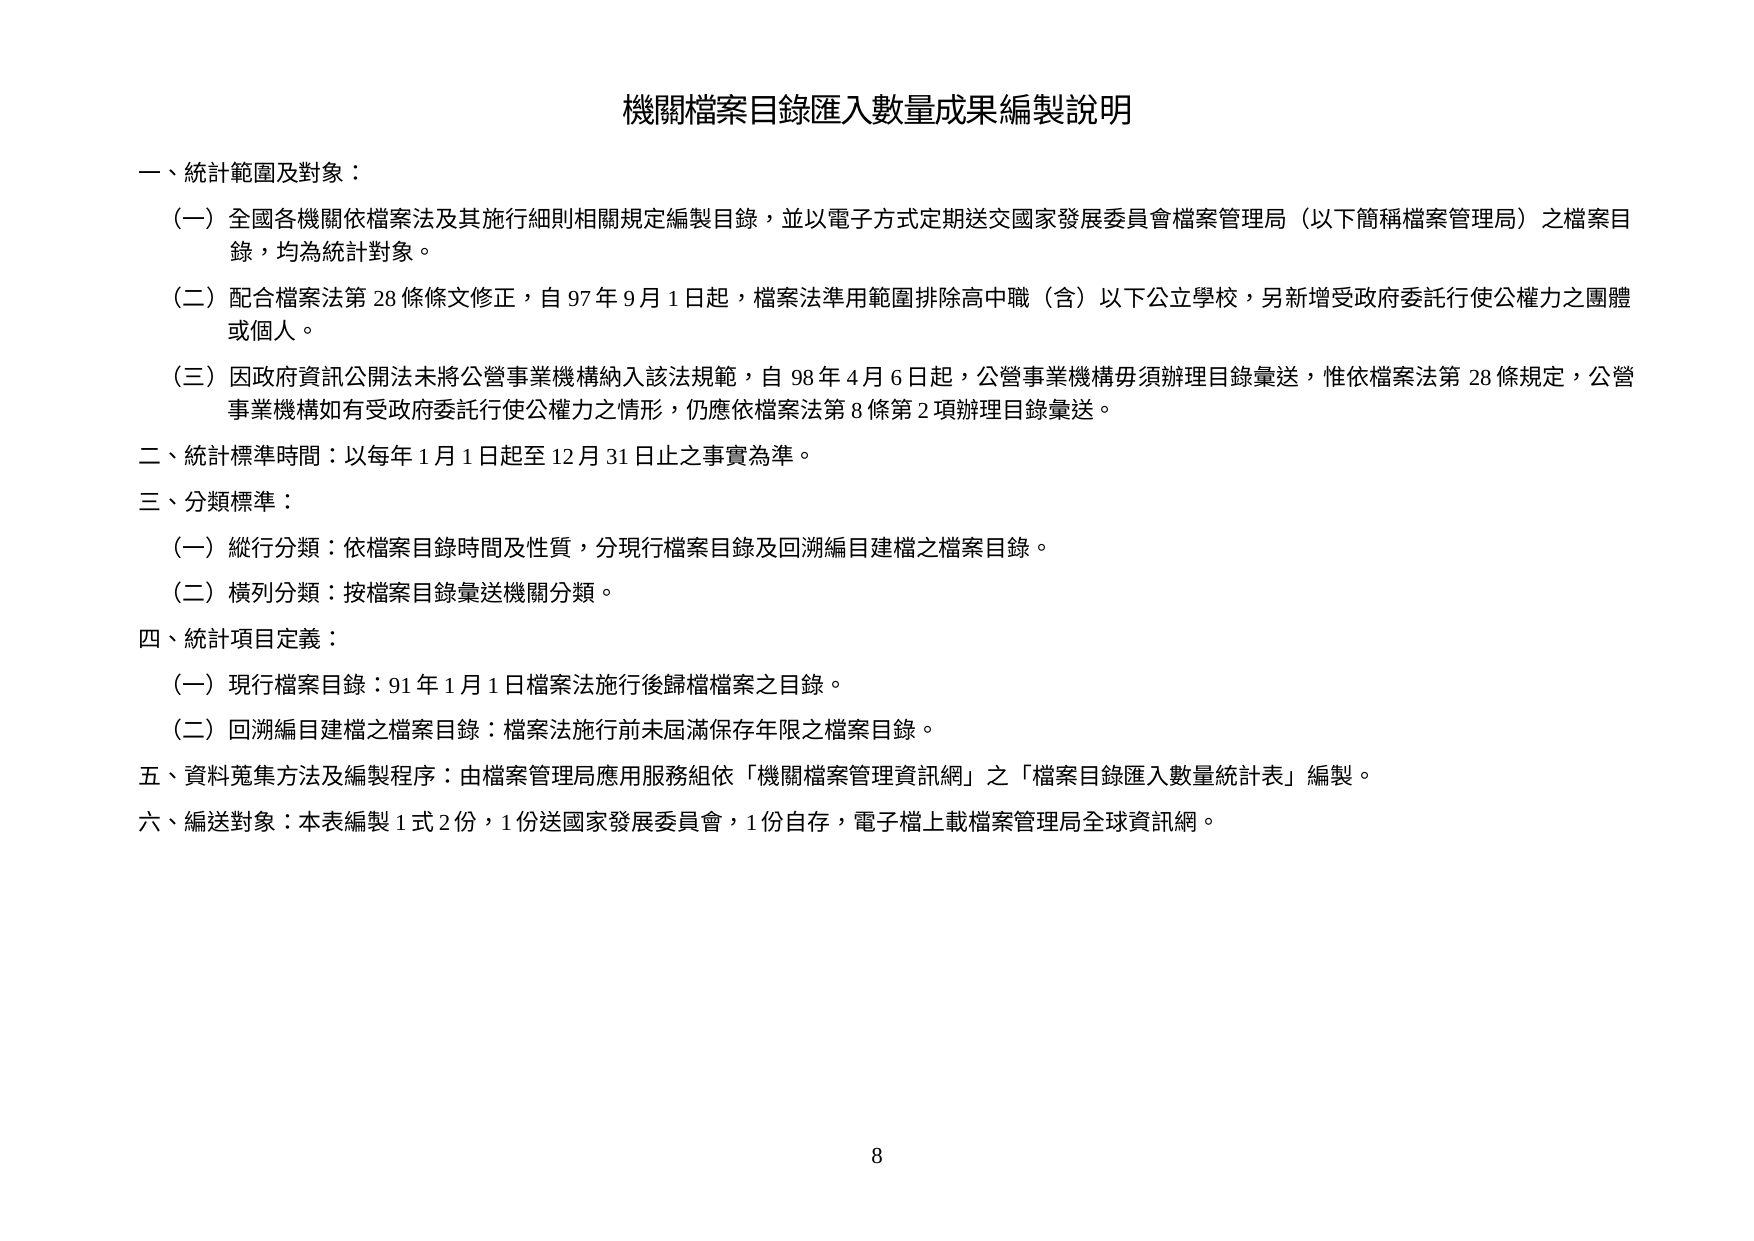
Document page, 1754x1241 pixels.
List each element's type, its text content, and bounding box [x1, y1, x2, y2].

text 機關檔案目錄匯入數量成果編製說明 [118, 89, 1636, 130]
text 五、資料蒐集方法及編製程序：由檔案管理局應用服務組依「機關檔案管理資訊網」之「檔案目錄匯入數量統計表」編製。 [138, 758, 1636, 791]
text 六、編送對象：本表編製1式2份，1份送國家發展委員會，1份自存，電子檔上載檔案管理局全球資訊網。 [138, 804, 1636, 837]
text （一）現行檔案目錄：91年1月1日檔案法施行後歸檔檔案之目錄。 [159, 667, 1636, 700]
text 四、統計項目定義： [138, 621, 1636, 654]
text 一、統計範圍及對象： [138, 155, 1636, 188]
text 三、分類標準： [138, 484, 1636, 517]
text （二）回溯編目建檔之檔案目錄：檔案法施行前未屆滿保存年限之檔案目錄。 [159, 712, 1636, 746]
text （二）橫列分類：按檔案目錄彙送機關分類。 [159, 575, 1636, 608]
text （三）因政府資訊公開法未將公營事業機構納入該法規範，自98年4月6日起，公營事業機構毋須辦理目錄彙送，惟依檔案法第28條規定，公營事業機構如有受政府委託行使公權力之情形，仍應依檔案法第8條第2項辦理目錄彙送。 [159, 359, 1636, 425]
text （一）全國各機關依檔案法及其施行細則相關規定編製目錄，並以電子方式定期送交國家發展委員會檔案管理局（以下簡稱檔案管理局）之檔案目錄，均為統計對象。 [159, 201, 1636, 267]
text （一）縱行分類：依檔案目錄時間及性質，分現行檔案目錄及回溯編目建檔之檔案目錄。 [159, 529, 1636, 563]
text （二）配合檔案法第28條條文修正，自97年9月1日起，檔案法準用範圍排除高中職（含）以下公立學校，另新增受政府委託行使公權力之團體或個人。 [159, 280, 1636, 346]
text 二、統計標準時間：以每年1月1日起至12月31日止之事實為準。 [138, 438, 1636, 471]
